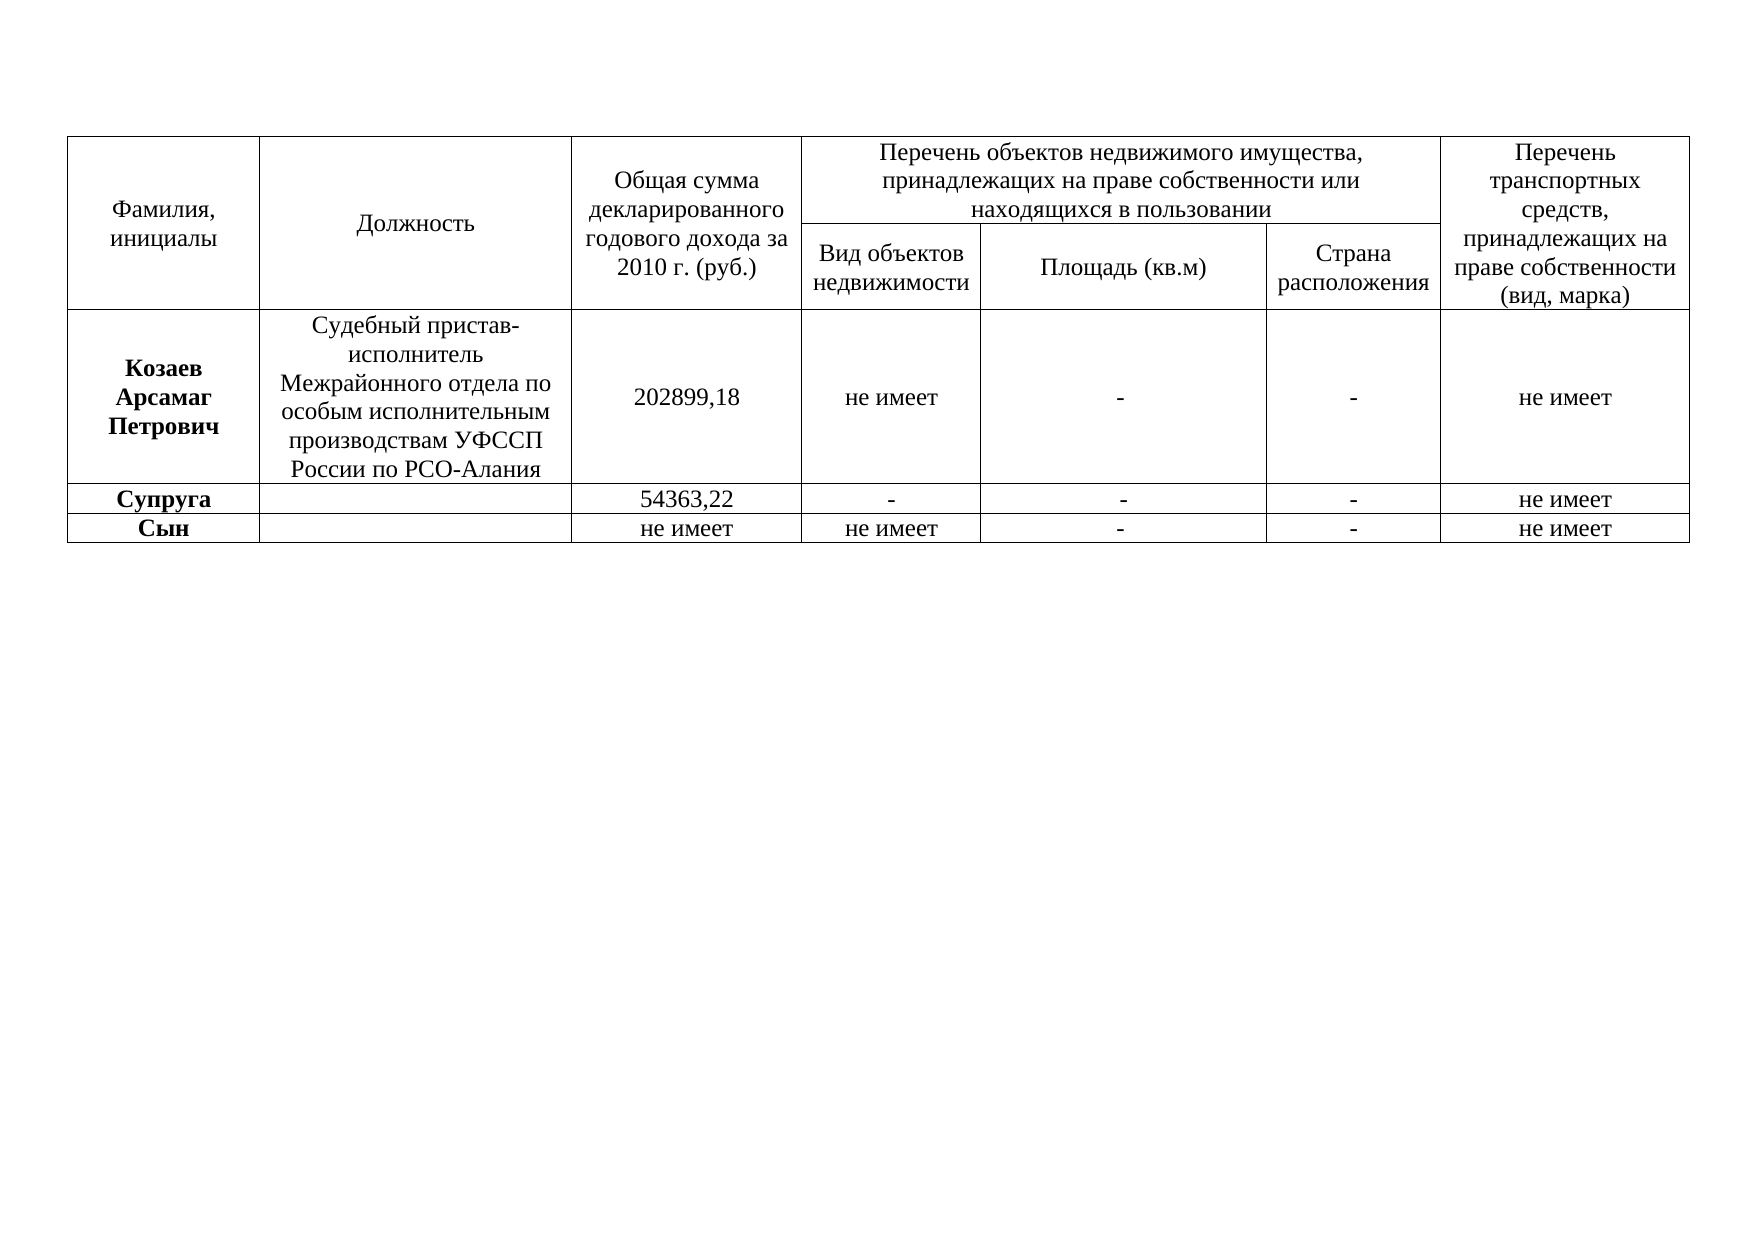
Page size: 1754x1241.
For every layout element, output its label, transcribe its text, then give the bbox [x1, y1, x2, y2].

table_header Фамилия, инициалы [68, 137, 259, 309]
table_cell не имеет [1441, 484, 1689, 512]
table_header Перечень транспортных средств, принадлежащих на праве собственности (вид, марка) [1441, 137, 1689, 309]
table_cell 202899,18 [572, 310, 801, 483]
table_cell не имеет [802, 310, 980, 483]
table_cell - [802, 484, 980, 512]
table_header Общая сумма декларированного годового дохода за 2010 г. (руб.) [572, 137, 801, 309]
table_cell Площадь (кв.м) [981, 224, 1266, 309]
table_cell [260, 514, 571, 542]
table_header Перечень объектов недвижимого имущества, принадлежащих на праве собственности или находящихся в пользовании [802, 137, 1440, 223]
table_cell сын [68, 514, 259, 542]
table_cell 54363,22 [572, 484, 801, 512]
table_cell не имеет [1441, 514, 1689, 542]
table_cell [260, 484, 571, 512]
table_cell - [981, 484, 1266, 512]
table_cell не имеет [802, 514, 980, 542]
table_cell - [981, 514, 1266, 542]
table_cell - [1267, 484, 1440, 512]
table_cell не имеет [1441, 310, 1689, 483]
table_cell - [981, 310, 1266, 483]
table_cell - [1267, 514, 1440, 542]
table_cell Страна расположения [1267, 224, 1440, 309]
table_cell супруга [68, 484, 259, 512]
table_cell Вид объектов недвижимости [802, 224, 980, 309]
table_header Должность [260, 137, 571, 309]
table_cell Козаев Арсамаг Петрович [68, 310, 259, 483]
table_cell не имеет [572, 514, 801, 542]
table_cell Судебный пристав-исполнитель Межрайонного отдела по особым исполнительным производствам УФССП России по РСО-Алания [260, 310, 571, 483]
table_cell - [1267, 310, 1440, 483]
